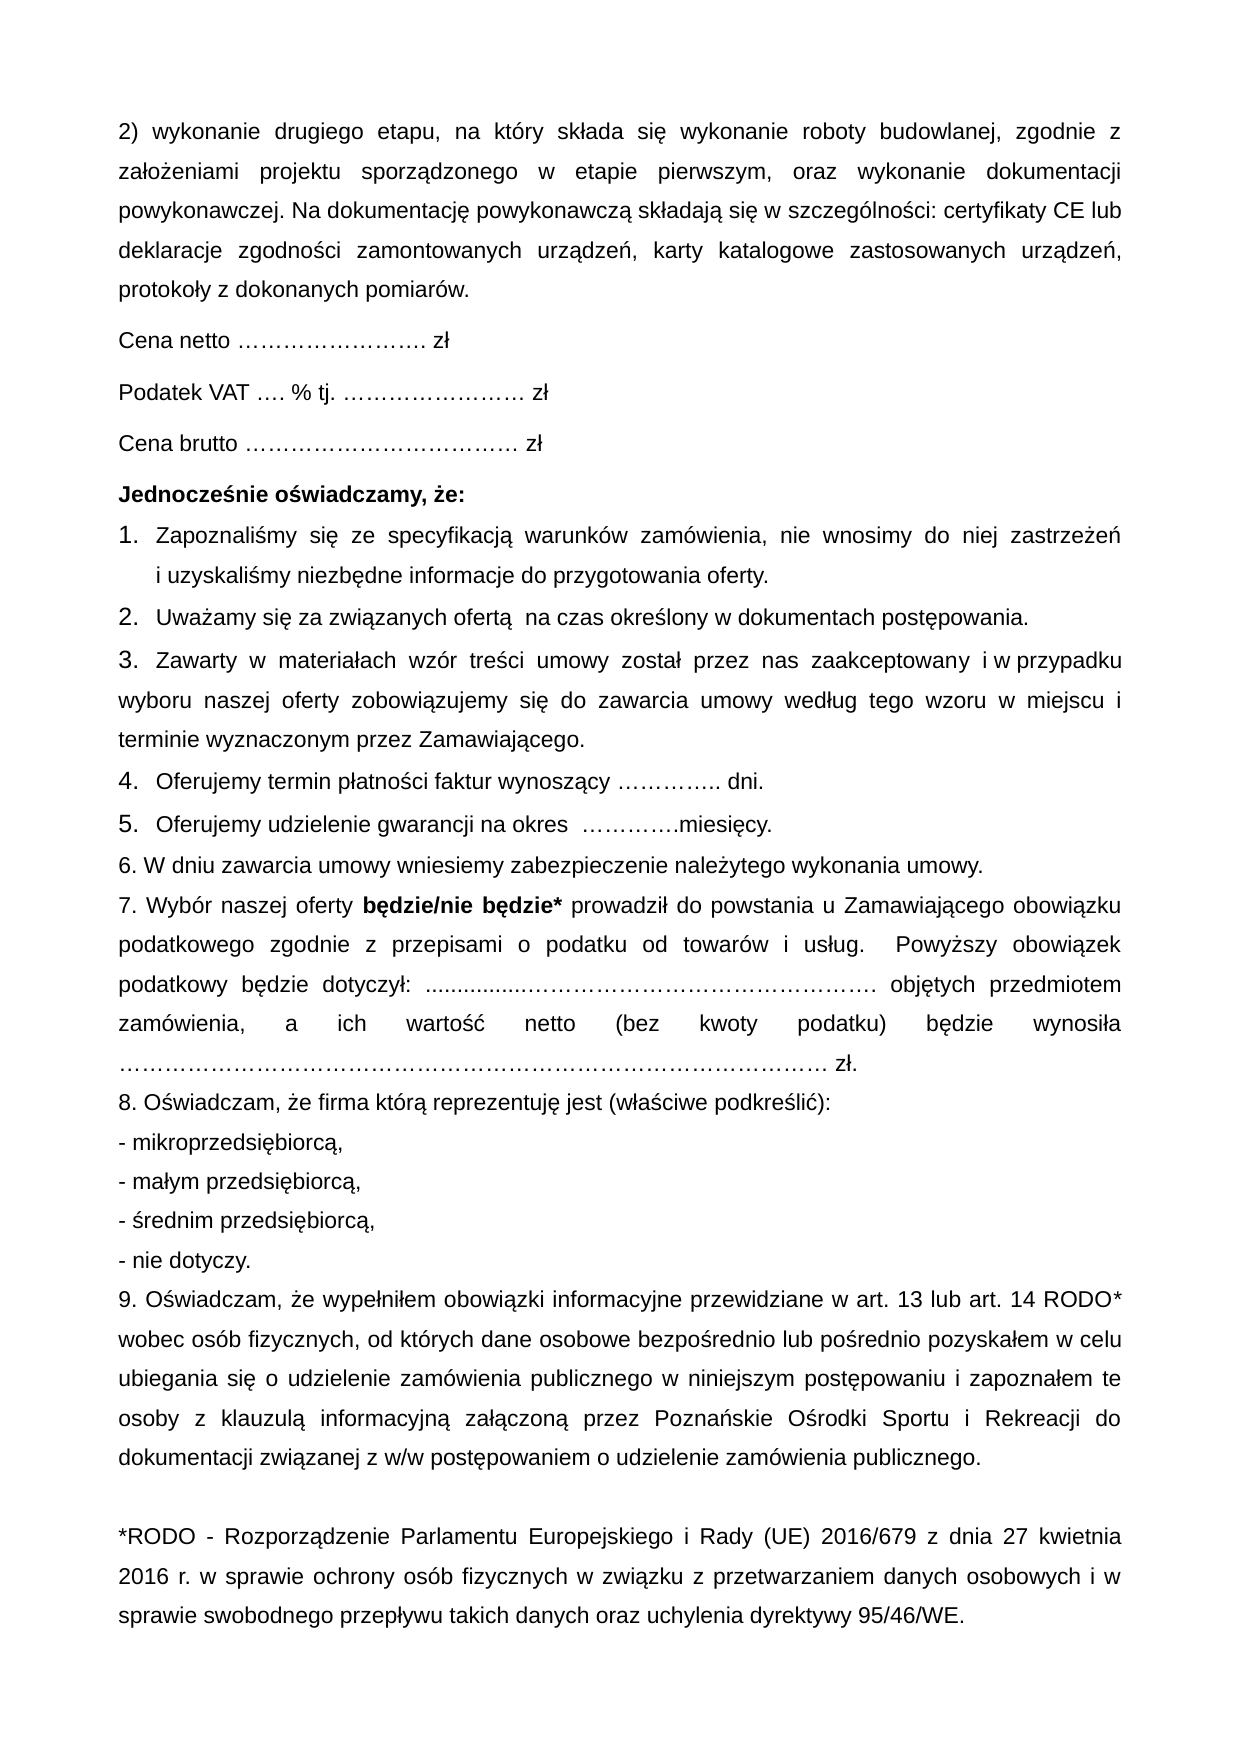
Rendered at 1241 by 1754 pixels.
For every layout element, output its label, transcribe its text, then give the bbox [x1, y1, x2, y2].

list - nie dotyczy. [118, 1247, 1122, 1273]
text Cena netto ……………………. zł [118, 327, 1122, 354]
text *RODO - Rozporządzenie Parlamentu Europejskiego i Rady (UE) 2016/679 z dnia 27 kwietnia 2016 r. w sprawie ochrony osób fizycznych w związku z przetwarzaniem danych osobowych i w sprawie swobodnego przepływu takich danych oraz uchylenia dyrektywy 95/46/WE. [118, 1523, 1122, 1628]
list 6. W dniu zawarcia umowy wniesiemy zabezpieczenie należytego wykonania umowy. [118, 852, 1122, 878]
text 9. Oświadczam, że wypełniłem obowiązki informacyjne przewidziane w art. 13 lub art. 14 RODO* wobec osób fizycznych, od których dane osobowe bezpośrednio lub pośrednio pozyskałem w celu ubiegania się o udzielenie zamówienia publicznego w niniejszym postępowaniu i zapoznałem te osoby z klauzulą informacyjną załączoną przez Poznańskie Ośrodki Sportu i Rekreacji do dokumentacji związanej z w/w postępowaniem o udzielenie zamówienia publicznego. [118, 1286, 1122, 1471]
text 2) wykonanie drugiego etapu, na który składa się wykonanie roboty budowlanej, zgodnie z założeniami projektu sporządzonego w etapie pierwszym, oraz wykonanie dokumentacji powykonawczej. Na dokumentację powykonawczą składają się w szczególności: certyfikaty CE lub deklaracje zgodności zamontowanych urządzeń, karty katalogowe zastosowanych urządzeń, protokoły z dokonanych pomiarów. [118, 118, 1122, 302]
list 8. Oświadczam, że firma którą reprezentuję jest (właściwe podkreślić): [118, 1089, 1122, 1115]
list - średnim przedsiębiorcą, [118, 1207, 1122, 1234]
list Zapoznaliśmy się ze specyfikacją warunków zamówienia, nie wnosimy do niej zastrzeżeń i uzyskaliśmy niezbędne informacje do przygotowania oferty. [118, 521, 1122, 589]
text Podatek VAT …. % tj. …………………… zł [118, 378, 1122, 405]
list - mikroprzedsiębiorcą, [118, 1128, 1122, 1155]
list - małym przedsiębiorcą, [118, 1168, 1122, 1194]
text Jednocześnie oświadczamy, że: [118, 481, 1122, 507]
list Oferujemy termin płatności faktur wynoszący ………….. dni. [118, 766, 1122, 794]
list 7. Wybór naszej oferty będzie/nie będzie* prowadził do powstania u Zamawiającego obowiązku podatkowego zgodnie z przepisami o podatku od towarów i usług. Powyższy obowiązek podatkowy będzie dotyczył: ................………………………………………. objętych przedmiotem zamówienia, a ich wartość netto (bez kwoty podatku) będzie wynosiła ………………………………………………………………………………… zł. [118, 892, 1122, 1076]
list Zawarty w materiałach wzór treści umowy został przez nas zaakceptowany i w przypadku wyboru naszej oferty zobowiązujemy się do zawarcia umowy według tego wzoru w miejscu i terminie wyznaczonym przez Zamawiającego. [118, 645, 1122, 753]
text Cena brutto ……………………………… zł [118, 430, 1122, 456]
list Oferujemy udzielenie gwarancji na okres ………….miesięcy. [118, 809, 1122, 838]
list Uważamy się za związanych ofertą na czas określony w dokumentach postępowania. [118, 602, 1122, 631]
